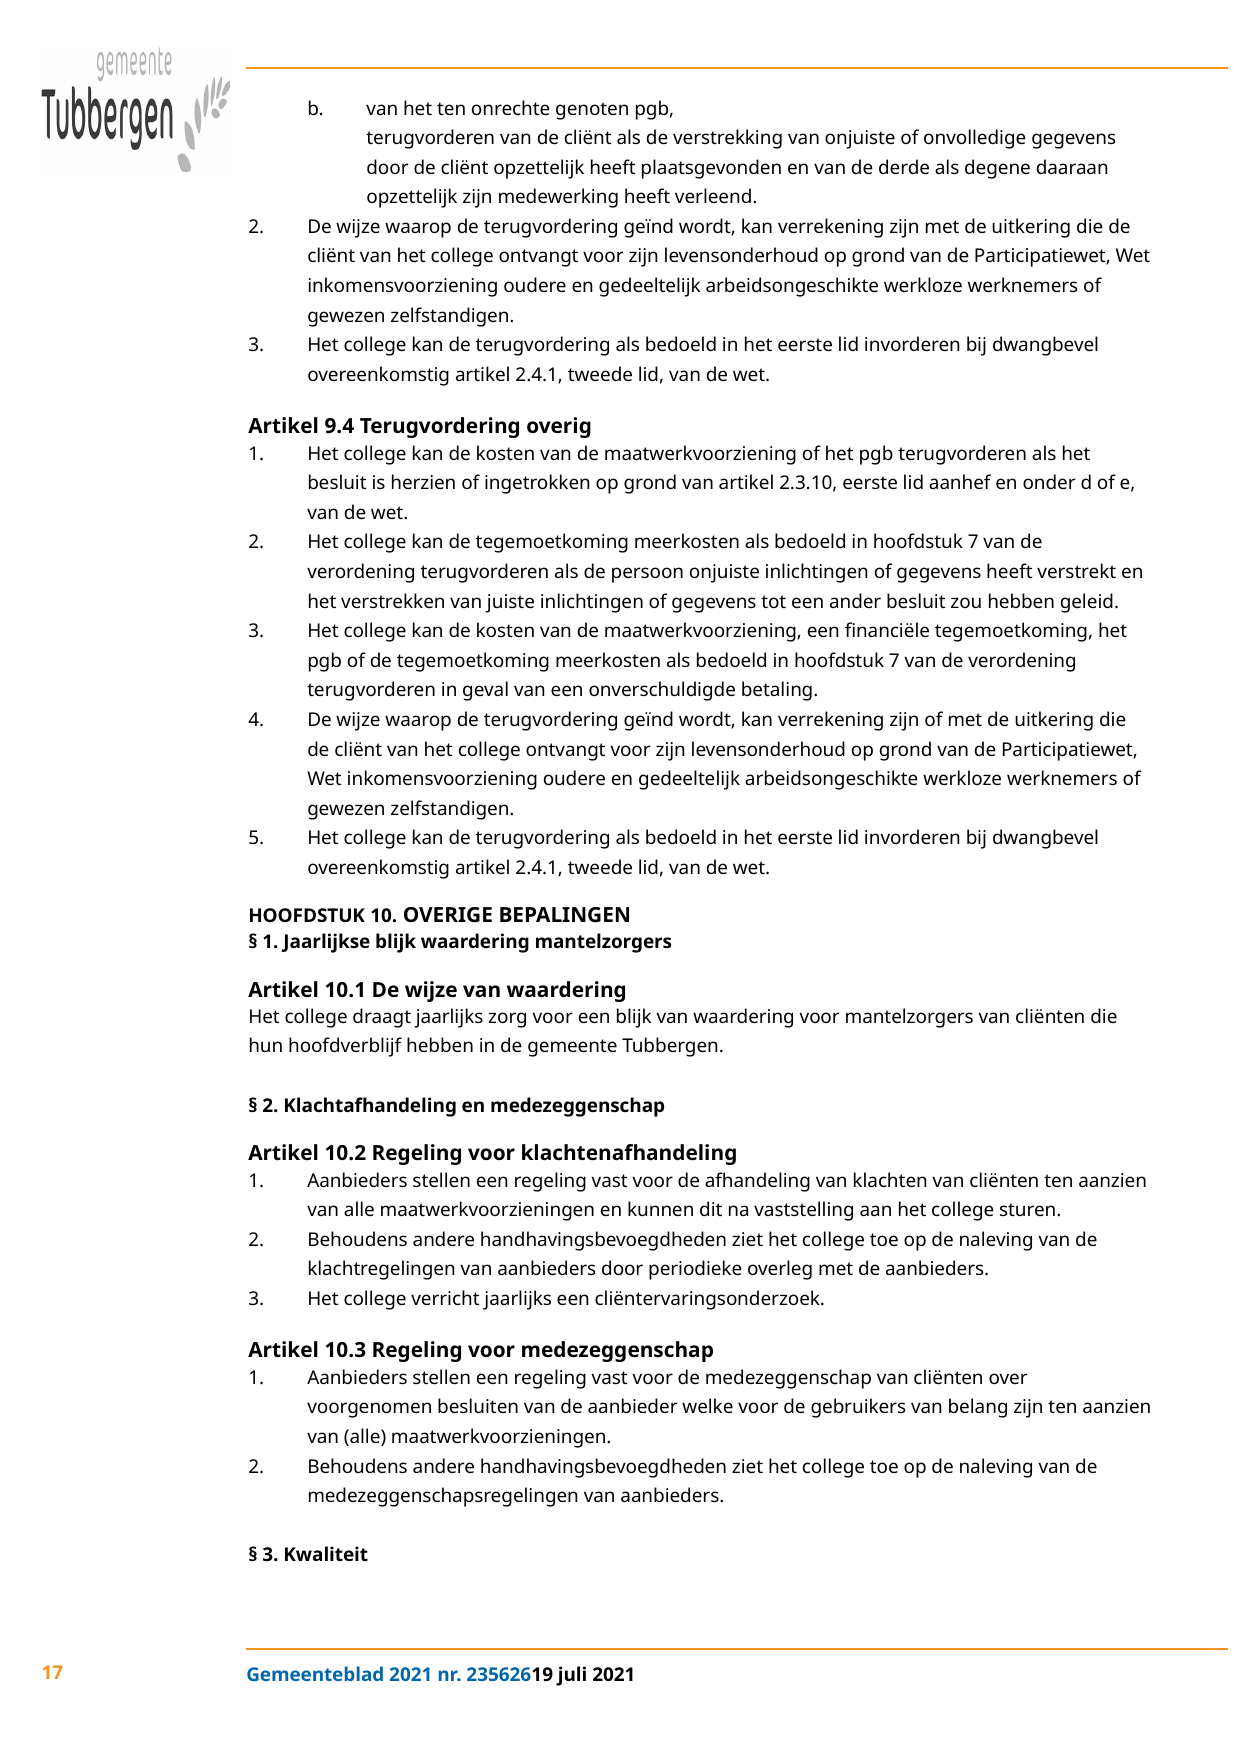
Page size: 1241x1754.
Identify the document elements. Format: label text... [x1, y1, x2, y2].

list Aanbieders stellen een regeling vast voor de medezeggenschap van cliënten over voorgenomen besluiten van de aanbieder welke voor de gebruikers van belang zijn ten aanzien van (alle) maatwerkvoorzieningen. [248, 1364, 1152, 1449]
list Behoudens andere handhavingsbevoegdheden ziet het college toe op de naleving van de medezeggenschapsregelingen van aanbieders. [248, 1453, 1152, 1508]
text Artikel 10.3 Regeling voor medezeggenschap [248, 1336, 1152, 1364]
list De wijze waarop de terugvordering geïnd wordt, kan verrekening zijn met de uitkering die de cliënt van het college ontvangt voor zijn levensonderhoud op grond van de Participatiewet, Wet inkomensvoorziening oudere en gedeeltelijk arbeidsongeschikte werkloze werknemers of gewezen zelfstandigen. [248, 213, 1152, 328]
text HOOFDSTUK 10. OVERIGE BEPALINGEN [248, 900, 1152, 928]
list Het college kan de kosten van de maatwerkvoorziening, een financiële tegemoetkoming, het pgb of de tegemoetkoming meerkosten als bedoeld in hoofdstuk 7 van de verordening terugvorderen in geval van een onverschuldigde betaling. [248, 617, 1152, 702]
text § 1. Jaarlijkse blijk waardering mantelzorgers [248, 928, 1152, 954]
list van het ten onrechte genoten pgb, [307, 95, 1152, 121]
text § 3. Kwaliteit [248, 1542, 1152, 1567]
list Het college kan de tegemoetkoming meerkosten als bedoeld in hoofdstuk 7 van de verordening terugvorderen als de persoon onjuiste inlichtingen of gegevens heeft verstrekt en het verstrekken van juiste inlichtingen of gegevens tot een ander besluit zou hebben geleid. [248, 529, 1152, 613]
text Het college draagt jaarlijks zorg voor een blijk van waardering voor mantelzorgers van cliënten die hun hoofdverblijf hebben in de gemeente Tubbergen. [248, 1003, 1152, 1058]
text § 2. Klachtafhandeling en medezeggenschap [248, 1092, 1152, 1118]
text Artikel 10.1 De wijze van waardering [248, 975, 1152, 1003]
list Aanbieders stellen een regeling vast voor de afhandeling van klachten van cliënten ten aanzien van alle maatwerkvoorzieningen en kunnen dit na vaststelling aan het college sturen. [248, 1167, 1152, 1222]
text Artikel 10.2 Regeling voor klachtenafhandeling [248, 1138, 1152, 1167]
picture [41, 47, 231, 172]
list Het college kan de kosten van de maatwerkvoorziening of het pgb terugvorderen als het besluit is herzien of ingetrokken op grond van artikel 2.3.10, eerste lid aanhef en onder d of e, van de wet. [248, 440, 1152, 525]
list Het college kan de terugvordering als bedoeld in het eerste lid invorderen bij dwangbevel overeenkomstig artikel 2.4.1, tweede lid, van de wet. [248, 331, 1152, 387]
list Behoudens andere handhavingsbevoegdheden ziet het college toe op de naleving van de klachtregelingen van aanbieders door periodieke overleg met de aanbieders. [248, 1226, 1152, 1281]
list Het college verricht jaarlijks een cliëntervaringsonderzoek. [248, 1285, 1152, 1311]
text Artikel 9.4 Terugvordering overig [248, 411, 1152, 440]
list terugvorderen van de cliënt als de verstrekking van onjuiste of onvolledige gegevens door de cliënt opzettelijk heeft plaatsgevonden en van de derde als degene daaraan opzettelijk zijn medewerking heeft verleend. [307, 124, 1152, 209]
list Het college kan de terugvordering als bedoeld in het eerste lid invorderen bij dwangbevel overeenkomstig artikel 2.4.1, tweede lid, van de wet. [248, 824, 1152, 880]
list De wijze waarop de terugvordering geïnd wordt, kan verrekening zijn of met de uitkering die de cliënt van het college ontvangt voor zijn levensonderhoud op grond van de Participatiewet, Wet inkomensvoorziening oudere en gedeeltelijk arbeidsongeschikte werkloze werknemers of gewezen zelfstandigen. [248, 706, 1152, 821]
